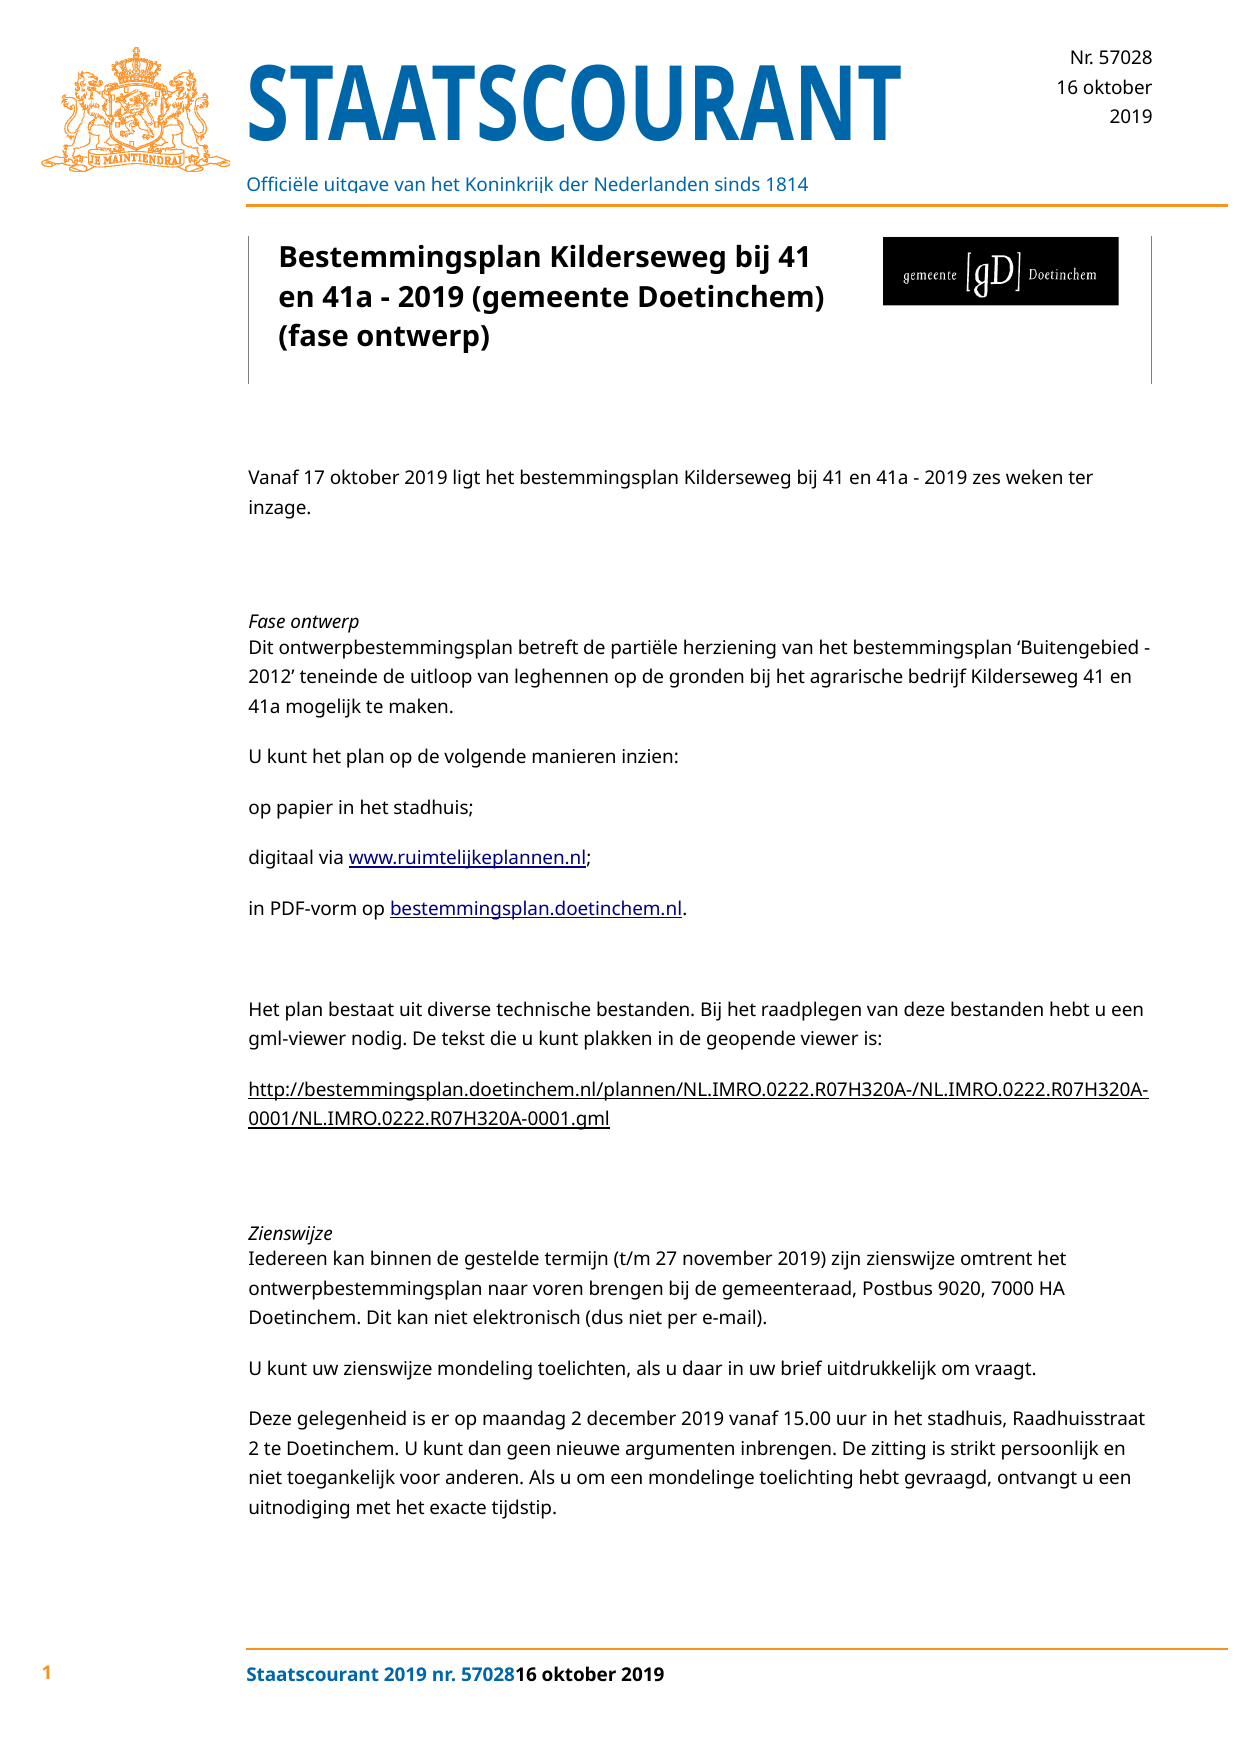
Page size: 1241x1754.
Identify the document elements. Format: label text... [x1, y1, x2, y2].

text Vanaf 17 oktober 2019 ligt het bestemmingsplan Kilderseweg bij 41 en 41a - 2019 zes weken ter inzage. [248, 464, 1152, 520]
text Zienswijze [248, 1220, 1152, 1245]
text U kunt het plan op de volgende manieren inzien: [248, 744, 1152, 769]
picture [41, 47, 231, 172]
text in PDF-vorm op bestemmingsplan.doetinchem.nl. [248, 895, 1152, 921]
text digitaal via www.ruimtelijkeplannen.nl; [248, 844, 1152, 870]
text Fase ontwerp [248, 608, 1152, 634]
text op papier in het stadhuis; [248, 794, 1152, 820]
text Het plan bestaat uit diverse technische bestanden. Bij het raadplegen van deze bestanden hebt u een gml-viewer nodig. De tekst die u kunt plakken in de geopende viewer is: [248, 996, 1152, 1051]
table_header Bestemmingsplan Kilderseweg bij 41 en 41a - 2019 (gemeente Doetinchem) (fase ontwerp) [249, 236, 850, 384]
text Dit ontwerpbestemmingsplan betreft de partiële herziening van het bestemmingsplan ‘Buitengebied - 2012’ teneinde de uitloop van leghennen op de gronden bij het agrarische bedrijf Kilderseweg 41 en 41a mogelijk te maken. [248, 634, 1152, 719]
table_header [850, 236, 1151, 384]
text http://bestemmingsplan.doetinchem.nl/plannen/NL.IMRO.0222.R07H320A-/NL.IMRO.0222.R07H320A-0001/NL.IMRO.0222.R07H320A-0001.gml [248, 1076, 1152, 1131]
text Deze gelegenheid is er op maandag 2 december 2019 vanaf 15.00 uur in het stadhuis, Raadhuisstraat 2 te Doetinchem. U kunt dan geen nieuwe argumenten inbrengen. De zitting is strikt persoonlijk en niet toegankelijk voor anderen. Als u om een mondelinge toelichting hebt gevraagd, ontvangt u een uitnodiging met het exacte tijdstip. [248, 1405, 1152, 1520]
picture [882, 236, 1119, 306]
text Iedereen kan binnen de gestelde termijn (t/m 27 november 2019) zijn zienswijze omtrent het ontwerpbestemmingsplan naar voren brengen bij de gemeenteraad, Postbus 9020, 7000 HA Doetinchem. Dit kan niet elektronisch (dus niet per e-mail). [248, 1245, 1152, 1330]
text U kunt uw zienswijze mondeling toelichten, als u daar in uw brief uitdrukkelijk om vraagt. [248, 1355, 1152, 1381]
